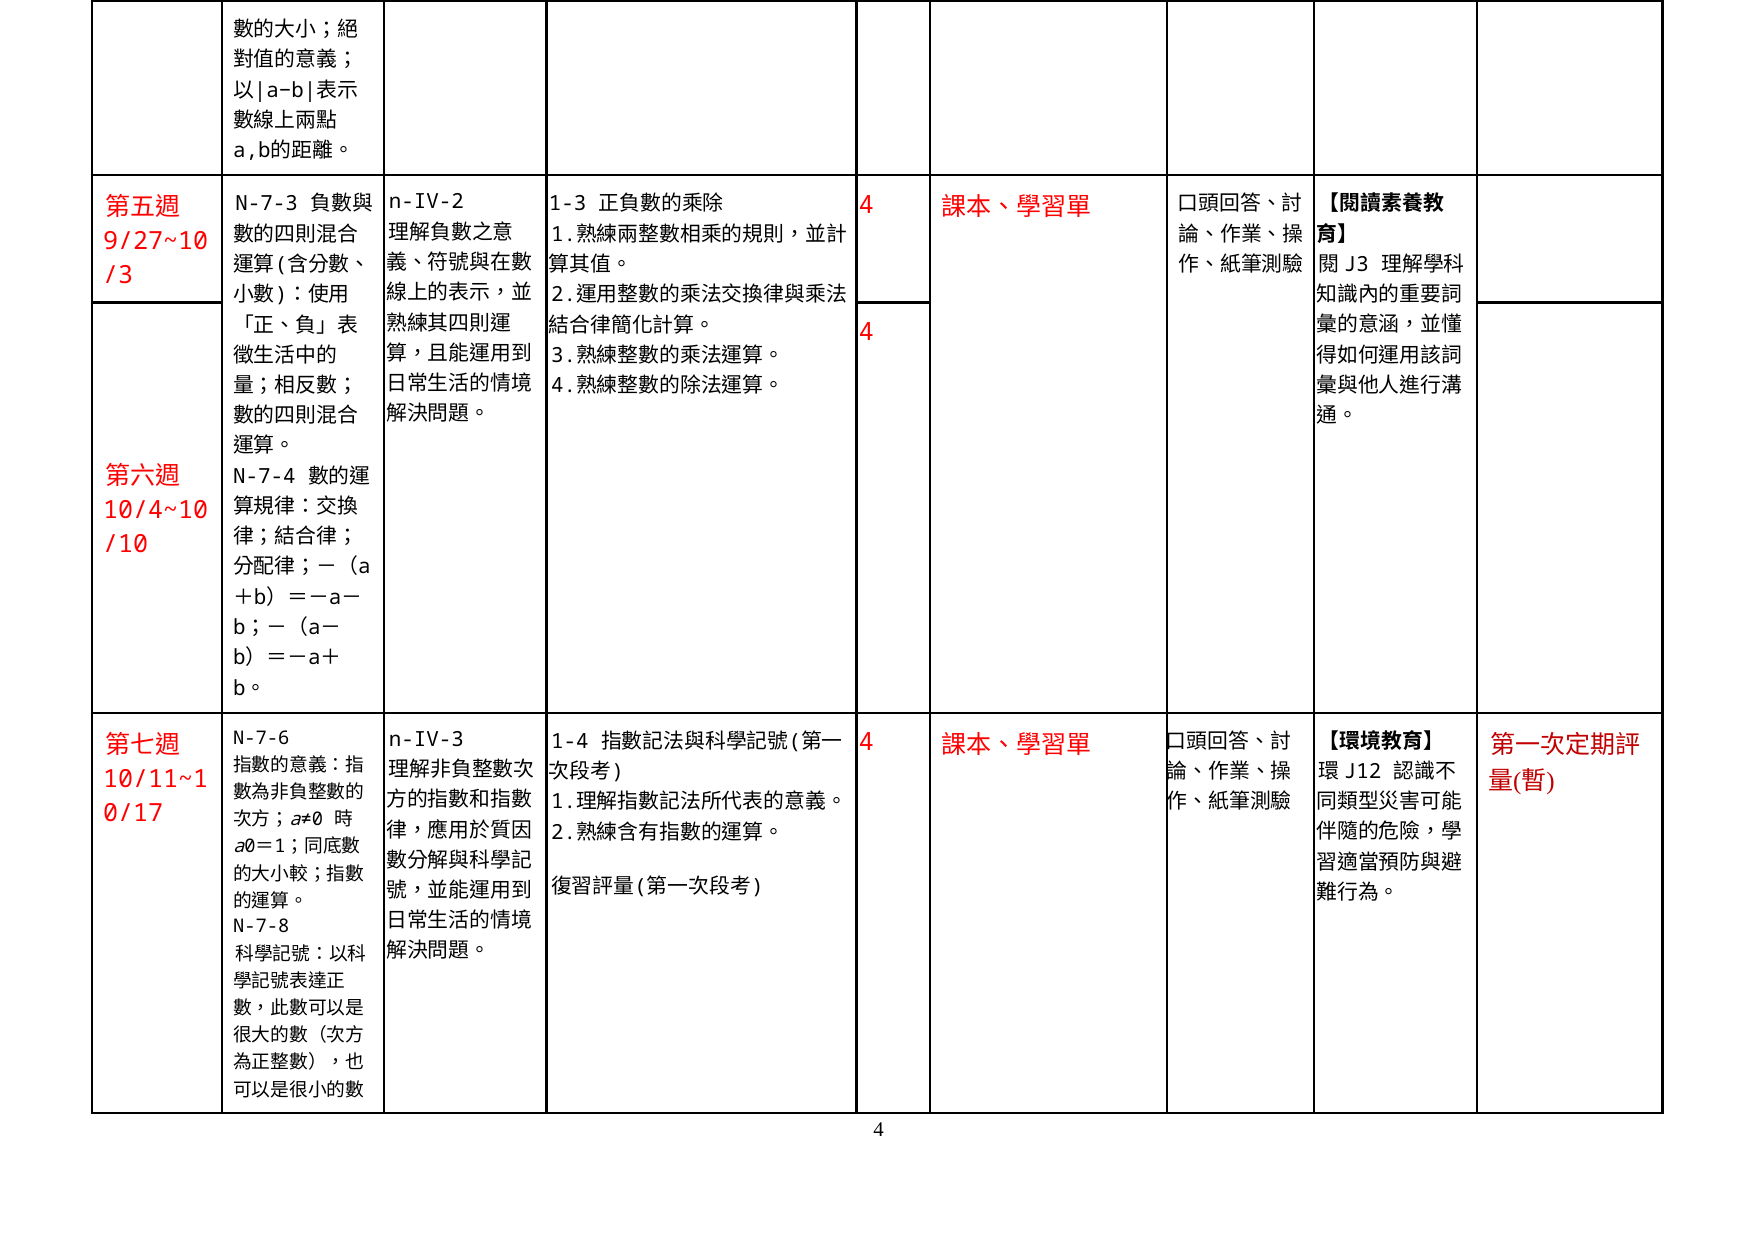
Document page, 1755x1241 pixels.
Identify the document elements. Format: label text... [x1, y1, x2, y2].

table_cell 4 [858, 176, 929, 301]
table_cell 第七週 10/11~10/17 [93, 714, 221, 1112]
table_cell 數的大小；絕對值的意義；以|a−b|表示數線上兩點a,b的距離。 [223, 2, 383, 174]
table_cell 第六週 10/4~10/10 [93, 304, 221, 712]
table_cell [858, 2, 929, 174]
table_cell 口頭回答、討論、作業、操作、紙筆測驗 [1168, 176, 1313, 712]
table_cell [1315, 2, 1476, 174]
table_cell 第一次定期評量(暫) [1478, 714, 1661, 1112]
table_cell 課本、學習單 [931, 714, 1166, 1112]
table_cell 【環境教育】 環J12 認識不同類型災害可能伴隨的危險，學習適當預防與避難行為。 [1315, 714, 1476, 1112]
table_cell [93, 2, 221, 174]
table_cell [931, 2, 1166, 174]
table_cell n-IV-2 理解負數之意義、符號與在數線上的表示，並熟練其四則運算，且能運用到日常生活的情境解決問題。 [385, 176, 545, 712]
table_cell N-7-6 指數的意義：指數為非負整數的次方；a≠0 時a0＝1；同底數的大小較；指數的運算。 N-7-8 科學記號：以科學記號表達正數，此數可以是很大的數（次方為正整數），也可以是很小的數 [223, 714, 383, 1112]
table_cell 1-4 指數記法與科學記號(第一次段考) 1.理解指數記法所代表的意義。 2.熟練含有指數的運算。 復習評量(第一次段考) [548, 714, 855, 1112]
table_cell 第五週 9/27~10/3 [93, 176, 221, 301]
table_cell [548, 2, 855, 174]
table_cell [385, 2, 545, 174]
table_cell n-IV-3 理解非負整數次方的指數和指數律，應用於質因數分解與科學記號，並能運用到日常生活的情境解決問題。 [385, 714, 545, 1112]
table_cell [1478, 304, 1661, 712]
table_cell 1-3 正負數的乘除 1.熟練兩整數相乘的規則，並計算其值。 2.運用整數的乘法交換律與乘法結合律簡化計算。 3.熟練整數的乘法運算。 4.熟練整數的除法運算。 [548, 176, 855, 712]
table_cell N-7-3 負數與數的四則混合運算(含分數、小數)：使用「正、負」表徵生活中的量；相反數；數的四則混合運算。 N-7-4 數的運算規律：交換律；結合律；分配律；－（a＋b）＝－a－b；－（a－b）＝－a＋b。 [223, 176, 383, 712]
table_cell 4 [858, 714, 929, 1112]
table_cell [1478, 2, 1661, 174]
table_cell 口頭回答、討論、作業、操作、紙筆測驗 [1168, 714, 1313, 1112]
table_cell 4 [858, 304, 929, 712]
table_cell [1168, 2, 1313, 174]
table_cell 【閱讀素養教育】 閱J3 理解學科知識內的重要詞彙的意涵，並懂得如何運用該詞彙與他人進行溝通。 [1315, 176, 1476, 712]
table_cell 課本、學習單 [931, 176, 1166, 712]
table_cell [1478, 176, 1661, 301]
